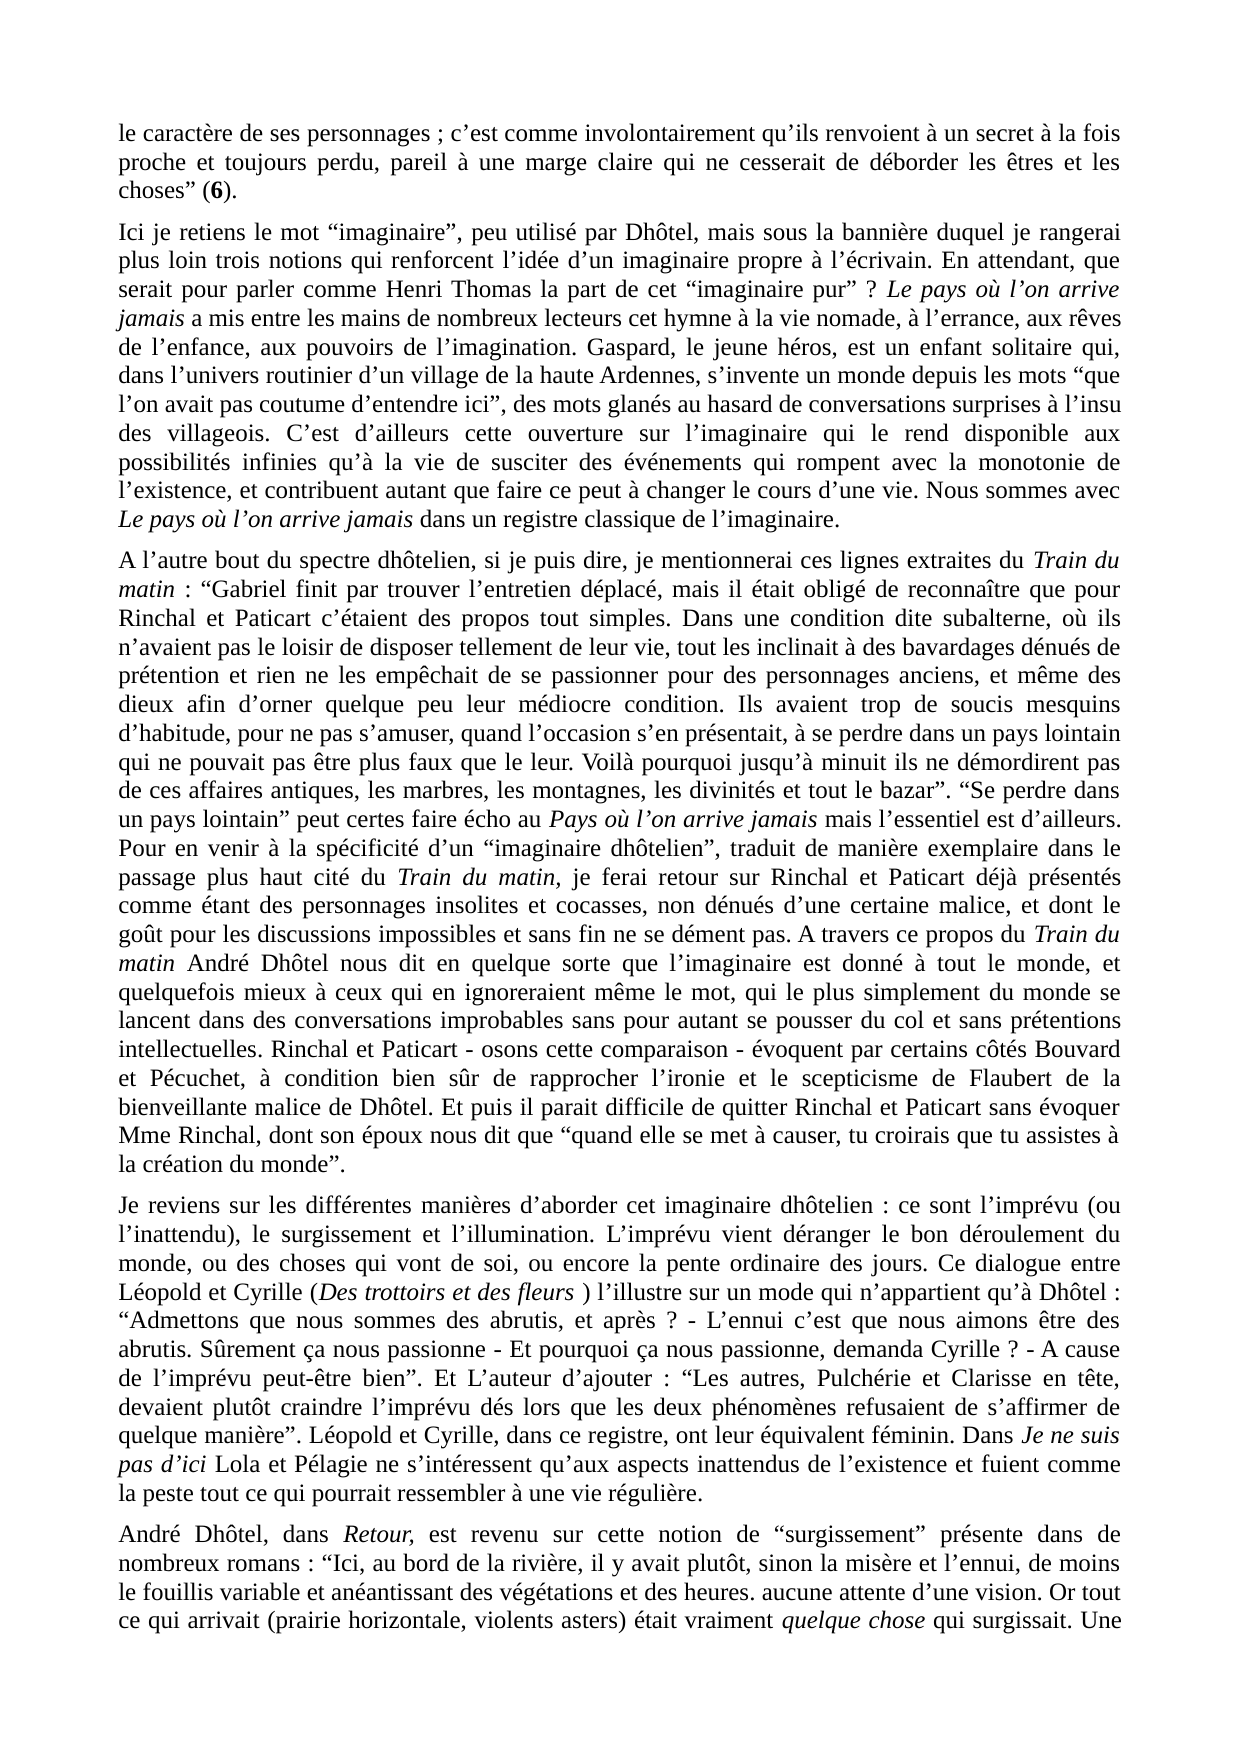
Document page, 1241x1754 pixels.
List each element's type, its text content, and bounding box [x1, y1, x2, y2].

text A l’autre bout du spectre dhôtelien, si je puis dire, je mentionnerai ces lignes extraites du Train du matin : “Gabriel finit par trouver l’entretien déplacé, mais il était obligé de reconnaître que pour Rinchal et Paticart c’étaient des propos tout simples. Dans une condition dite subalterne, où ils n’avaient pas le loisir de disposer tellement de leur vie, tout les inclinait à des bavardages dénués de prétention et rien ne les empêchait de se passionner pour des personnages anciens, et même des dieux afin d’orner quelque peu leur médiocre condition. Ils avaient trop de soucis mesquins d’habitude, pour ne pas s’amuser, quand l’occasion s’en présentait, à se perdre dans un pays lointain qui ne pouvait pas être plus faux que le leur. Voilà pourquoi jusqu’à minuit ils ne démordirent pas de ces affaires antiques, les marbres, les montagnes, les divinités et tout le bazar”. “Se perdre dans un pays lointain” peut certes faire écho au Pays où l’on arrive jamais mais l’essentiel est d’ailleurs. Pour en venir à la spécificité d’un “imaginaire dhôtelien”, traduit de manière exemplaire dans le passage plus haut cité du Train du matin, je ferai retour sur Rinchal et Paticart déjà présentés comme étant des personnages insolites et cocasses, non dénués d’une certaine malice, et dont le goût pour les discussions impossibles et sans fin ne se dément pas. A travers ce propos du Train du matin André Dhôtel nous dit en quelque sorte que l’imaginaire est donné à tout le monde, et quelquefois mieux à ceux qui en ignoreraient même le mot, qui le plus simplement du monde se lancent dans des conversations improbables sans pour autant se pousser du col et sans prétentions intellectuelles. Rinchal et Paticart - osons cette comparaison - évoquent par certains côtés Bouvard et Pécuchet, à condition bien sûr de rapprocher l’ironie et le scepticisme de Flaubert de la bienveillante malice de Dhôtel. Et puis il parait difficile de quitter Rinchal et Paticart sans évoquer Mme Rinchal, dont son époux nous dit que “quand elle se met à causer, tu croirais que tu assistes à la création du monde”. [118, 546, 1122, 1178]
text Je reviens sur les différentes manières d’aborder cet imaginaire dhôtelien : ce sont l’imprévu (ou l’inattendu), le surgissement et l’illumination. L’imprévu vient déranger le bon déroulement du monde, ou des choses qui vont de soi, ou encore la pente ordinaire des jours. Ce dialogue entre Léopold et Cyrille (Des trottoirs et des fleurs ) l’illustre sur un mode qui n’appartient qu’à Dhôtel : “Admettons que nous sommes des abrutis, et après ? - L’ennui c’est que nous aimons être des abrutis. Sûrement ça nous passionne - Et pourquoi ça nous passionne, demanda Cyrille ? - A cause de l’imprévu peut-être bien”. Et L’auteur d’ajouter : “Les autres, Pulchérie et Clarisse en tête, devaient plutôt craindre l’imprévu dés lors que les deux phénomènes refusaient de s’affirmer de quelque manière”. Léopold et Cyrille, dans ce registre, ont leur équivalent féminin. Dans Je ne suis pas d’ici Lola et Pélagie ne s’intéressent qu’aux aspects inattendus de l’existence et fuient comme la peste tout ce qui pourrait ressembler à une vie régulière. [118, 1191, 1122, 1507]
text Ici je retiens le mot “imaginaire”, peu utilisé par Dhôtel, mais sous la bannière duquel je rangerai plus loin trois notions qui renforcent l’idée d’un imaginaire propre à l’écrivain. En attendant, que serait pour parler comme Henri Thomas la part de cet “imaginaire pur” ? Le pays où l’on arrive jamais a mis entre les mains de nombreux lecteurs cet hymne à la vie nomade, à l’errance, aux rêves de l’enfance, aux pouvoirs de l’imagination. Gaspard, le jeune héros, est un enfant solitaire qui, dans l’univers routinier d’un village de la haute Ardennes, s’invente un monde depuis les mots “que l’on avait pas coutume d’entendre ici”, des mots glanés au hasard de conversations surprises à l’insu des villageois. C’est d’ailleurs cette ouverture sur l’imaginaire qui le rend disponible aux possibilités infinies qu’à la vie de susciter des événements qui rompent avec la monotonie de l’existence, et contribuent autant que faire ce peut à changer le cours d’une vie. Nous sommes avec Le pays où l’on arrive jamais dans un registre classique de l’imaginaire. [118, 217, 1122, 533]
text le caractère de ses personnages ; c’est comme involontairement qu’ils renvoient à un secret à la fois proche et toujours perdu, pareil à une marge claire qui ne cesserait de déborder les êtres et les choses” (6). [118, 118, 1122, 204]
text André Dhôtel, dans Retour, est revenu sur cette notion de “surgissement” présente dans de nombreux romans : “Ici, au bord de la rivière, il y avait plutôt, sinon la misère et l’ennui, de moins le fouillis variable et anéantissant des végétations et des heures. aucune attente d’une vision. Or tout ce qui arrivait (prairie horizontale, violents asters) était vraiment quelque chose qui surgissait. Une [118, 1519, 1122, 1634]
